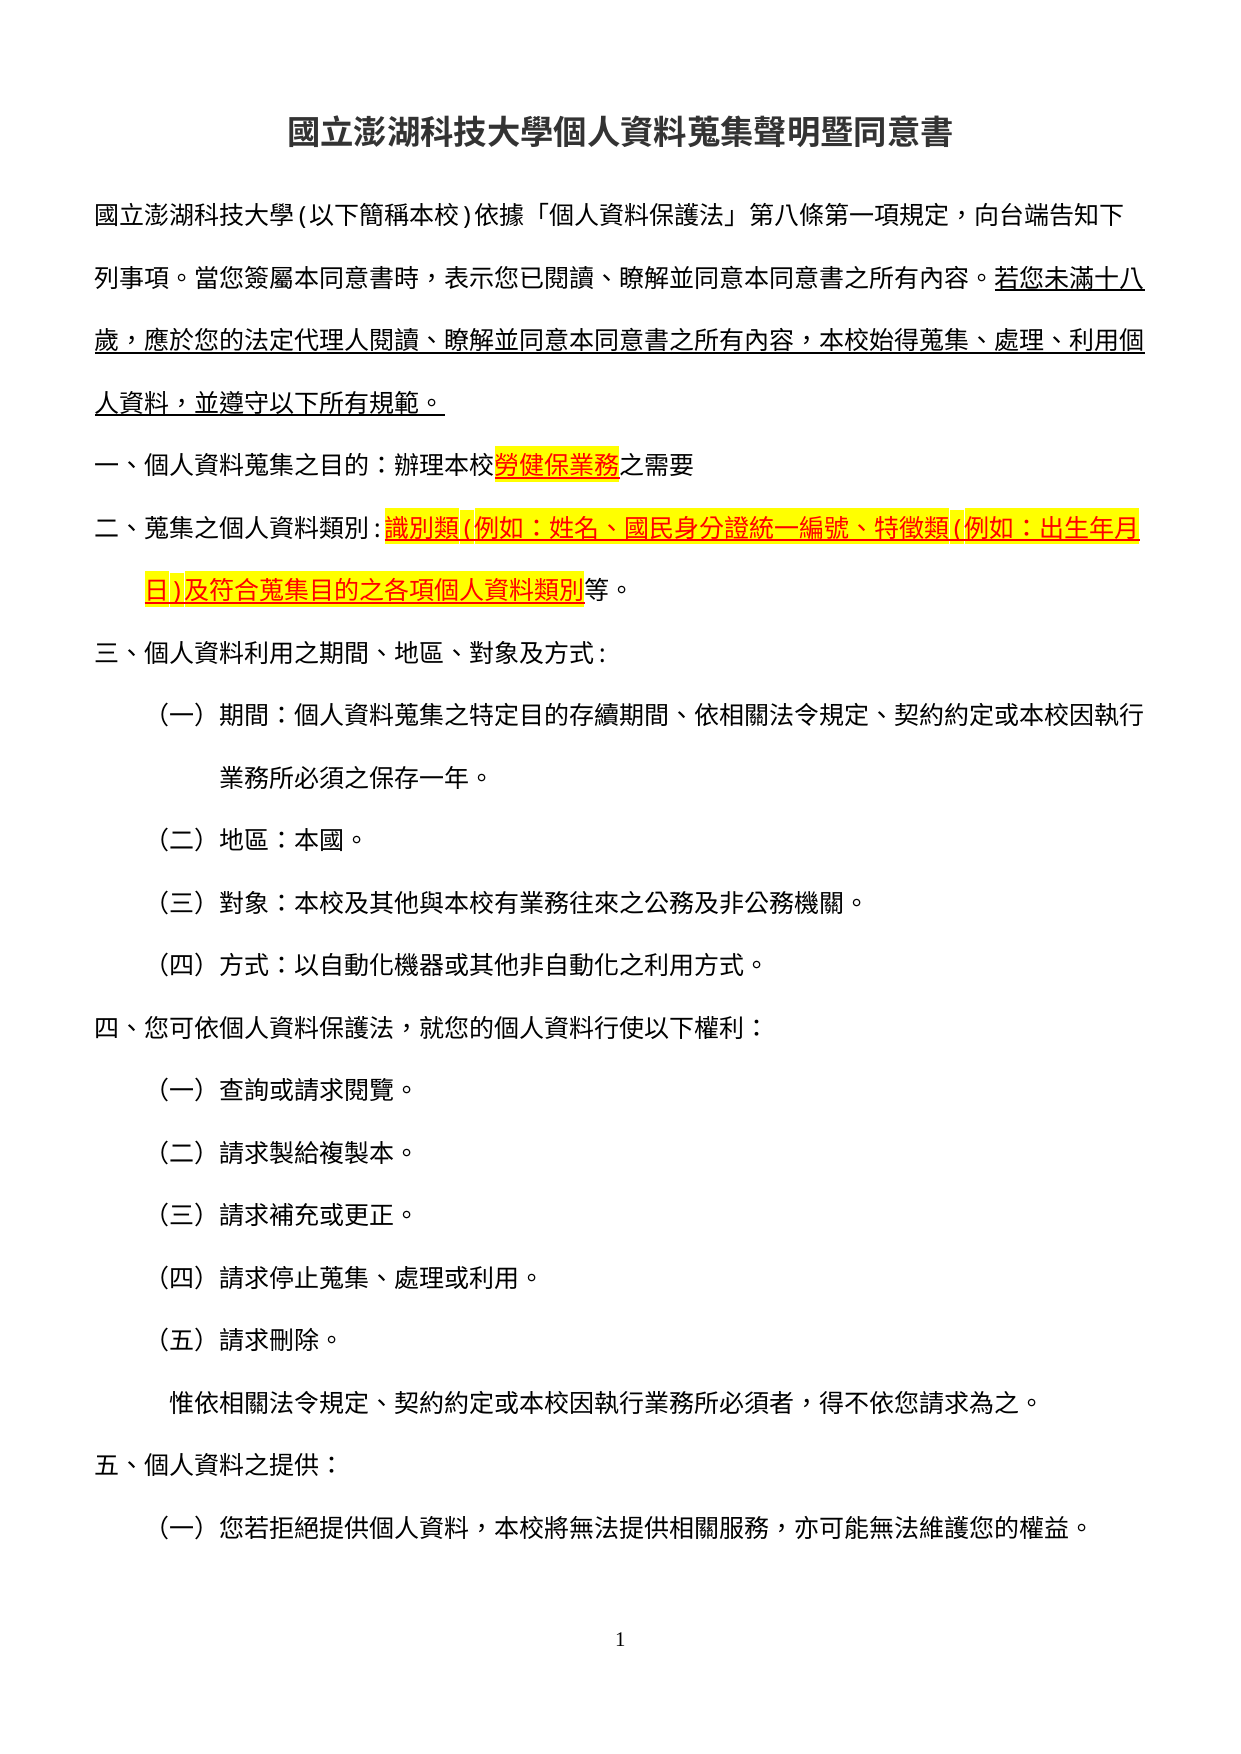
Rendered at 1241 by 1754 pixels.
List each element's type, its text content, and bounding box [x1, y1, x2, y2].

text （一）查詢或請求閱覽。 [144, 1047, 1146, 1110]
text （三）請求補充或更正。 [144, 1172, 1146, 1235]
text （四）請求停止蒐集、處理或利用。 [144, 1235, 1146, 1297]
text 國立澎湖科技大學(以下簡稱本校)依據「個人資料保護法」第八條第一項規定，向台端告知下列事項。當您簽屬本同意書時，表示您已閱讀、瞭解並同意本同意書之所有內容。若您未滿十八歲，應於您的法定代理人閱讀、瞭解並同意本同意書之所有內容，本校始得蒐集、處理、利用個人資料，並遵守以下所有規範。 [94, 172, 1146, 422]
text 三、個人資料利用之期間、地區、對象及方式: [94, 610, 1146, 672]
text 四、您可依個人資料保護法，就您的個人資料行使以下權利： [94, 985, 1146, 1047]
text （一）您若拒絕提供個人資料，本校將無法提供相關服務，亦可能無法維護您的權益。 [144, 1485, 1146, 1547]
text （二）請求製給複製本。 [144, 1110, 1146, 1172]
text 二、蒐集之個人資料類別:識別類(例如：姓名、國民身分證統一編號、特徵類(例如：出生年月日)及符合蒐集目的之各項個人資料類別等。 [94, 485, 1146, 610]
text （三）對象：本校及其他與本校有業務往來之公務及非公務機關。 [144, 860, 1146, 922]
text 一、個人資料蒐集之目的：辦理本校勞健保業務之需要 [94, 422, 1146, 485]
text （二）地區：本國。 [144, 797, 1146, 860]
text （五）請求刪除。 [144, 1297, 1146, 1360]
text 惟依相關法令規定、契約約定或本校因執行業務所必須者，得不依您請求為之。 [94, 1360, 1146, 1422]
text 五、個人資料之提供： [94, 1422, 1146, 1485]
text （一）期間：個人資料蒐集之特定目的存續期間、依相關法令規定、契約約定或本校因執行業務所必須之保存一年。 [144, 672, 1146, 797]
text 國立澎湖科技大學個人資料蒐集聲明暨同意書 [94, 108, 1146, 153]
text （四）方式：以自動化機器或其他非自動化之利用方式。 [144, 922, 1146, 985]
